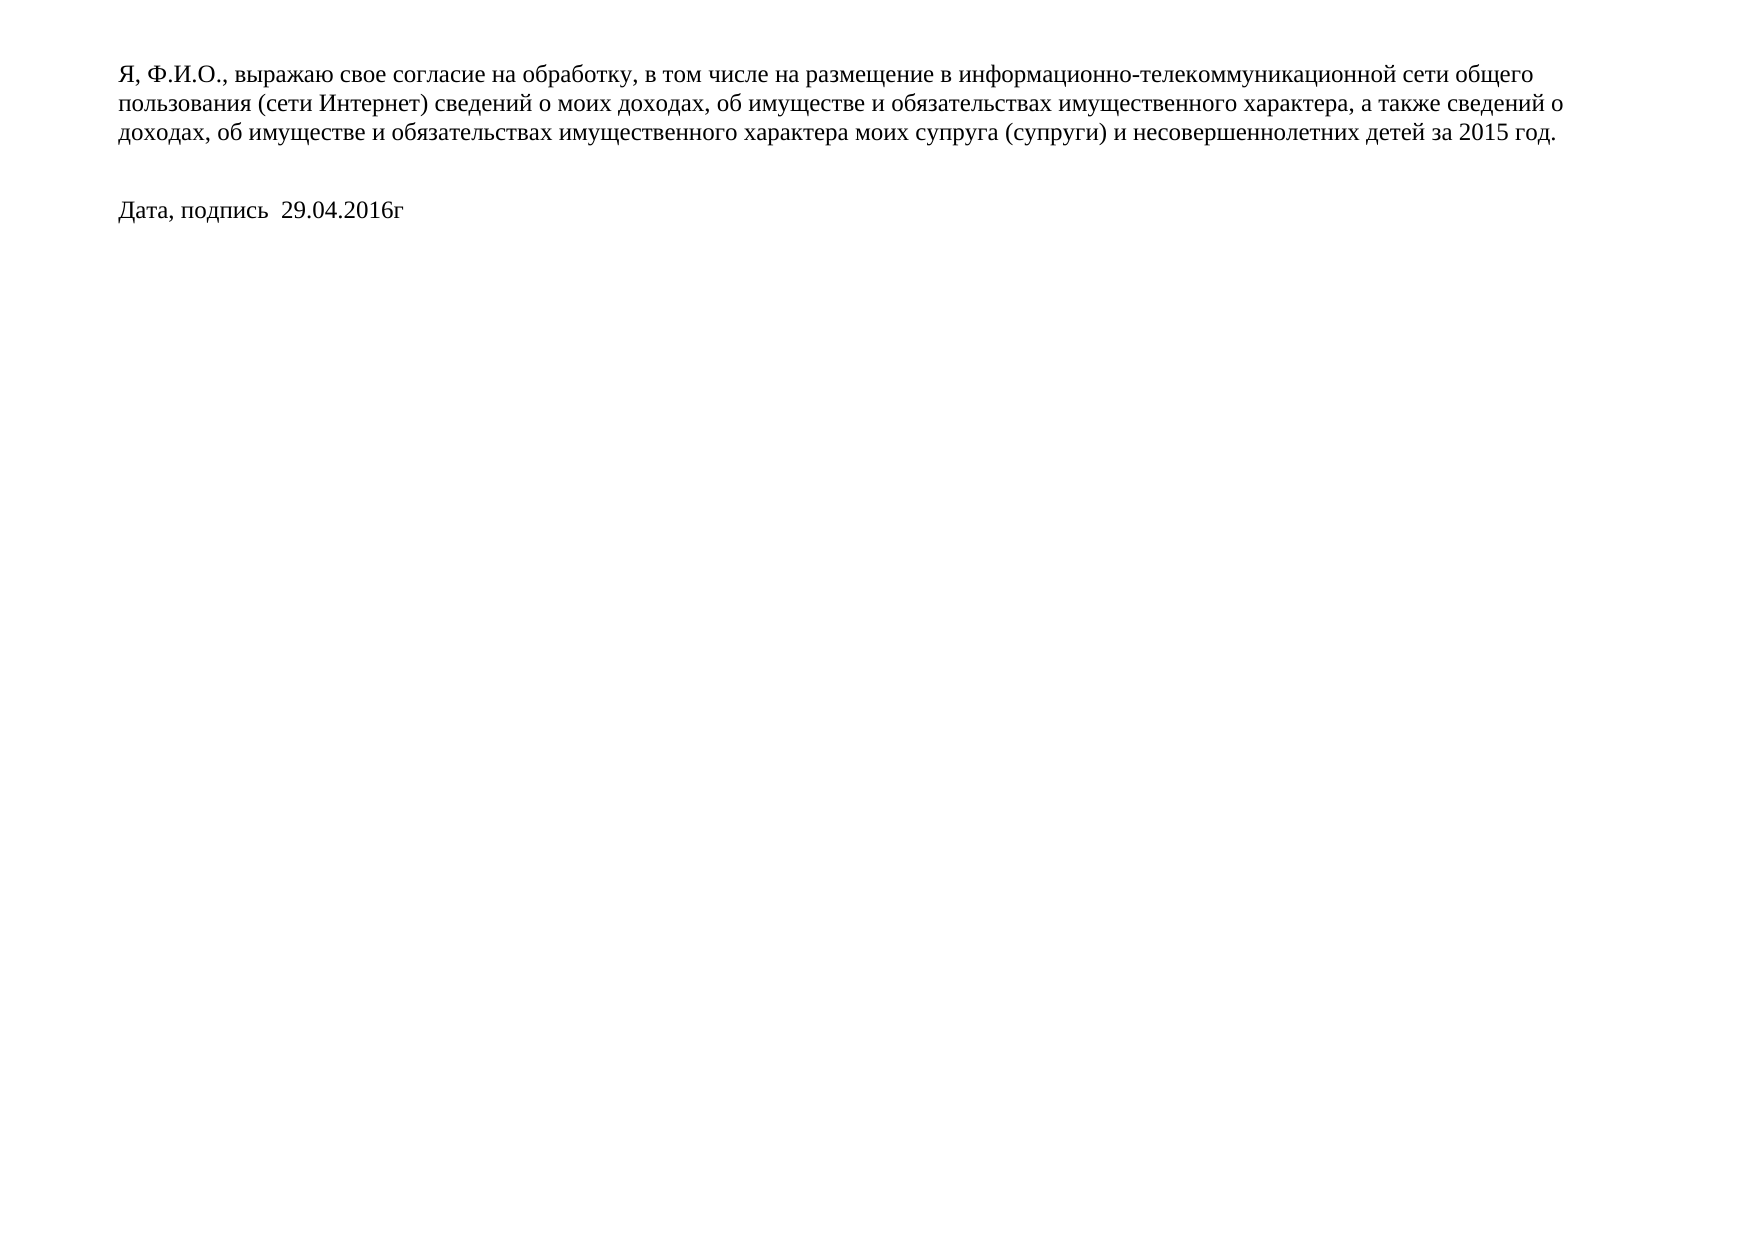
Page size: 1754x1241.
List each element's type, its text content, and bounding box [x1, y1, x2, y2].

text Я, Ф.И.О., выражаю свое согласие на обработку, в том числе на размещение в информационно-телекоммуникационной сети общего пользования (сети Интернет) сведений о моих доходах, об имуществе и обязательствах имущественного характера, а также сведений о доходах, об имуществе и обязательствах имущественного характера моих супруга (супруги) и несовершеннолетних детей за 2015 год. [118, 59, 1636, 145]
text Дата, подпись 29.04.2016г [118, 195, 1636, 224]
